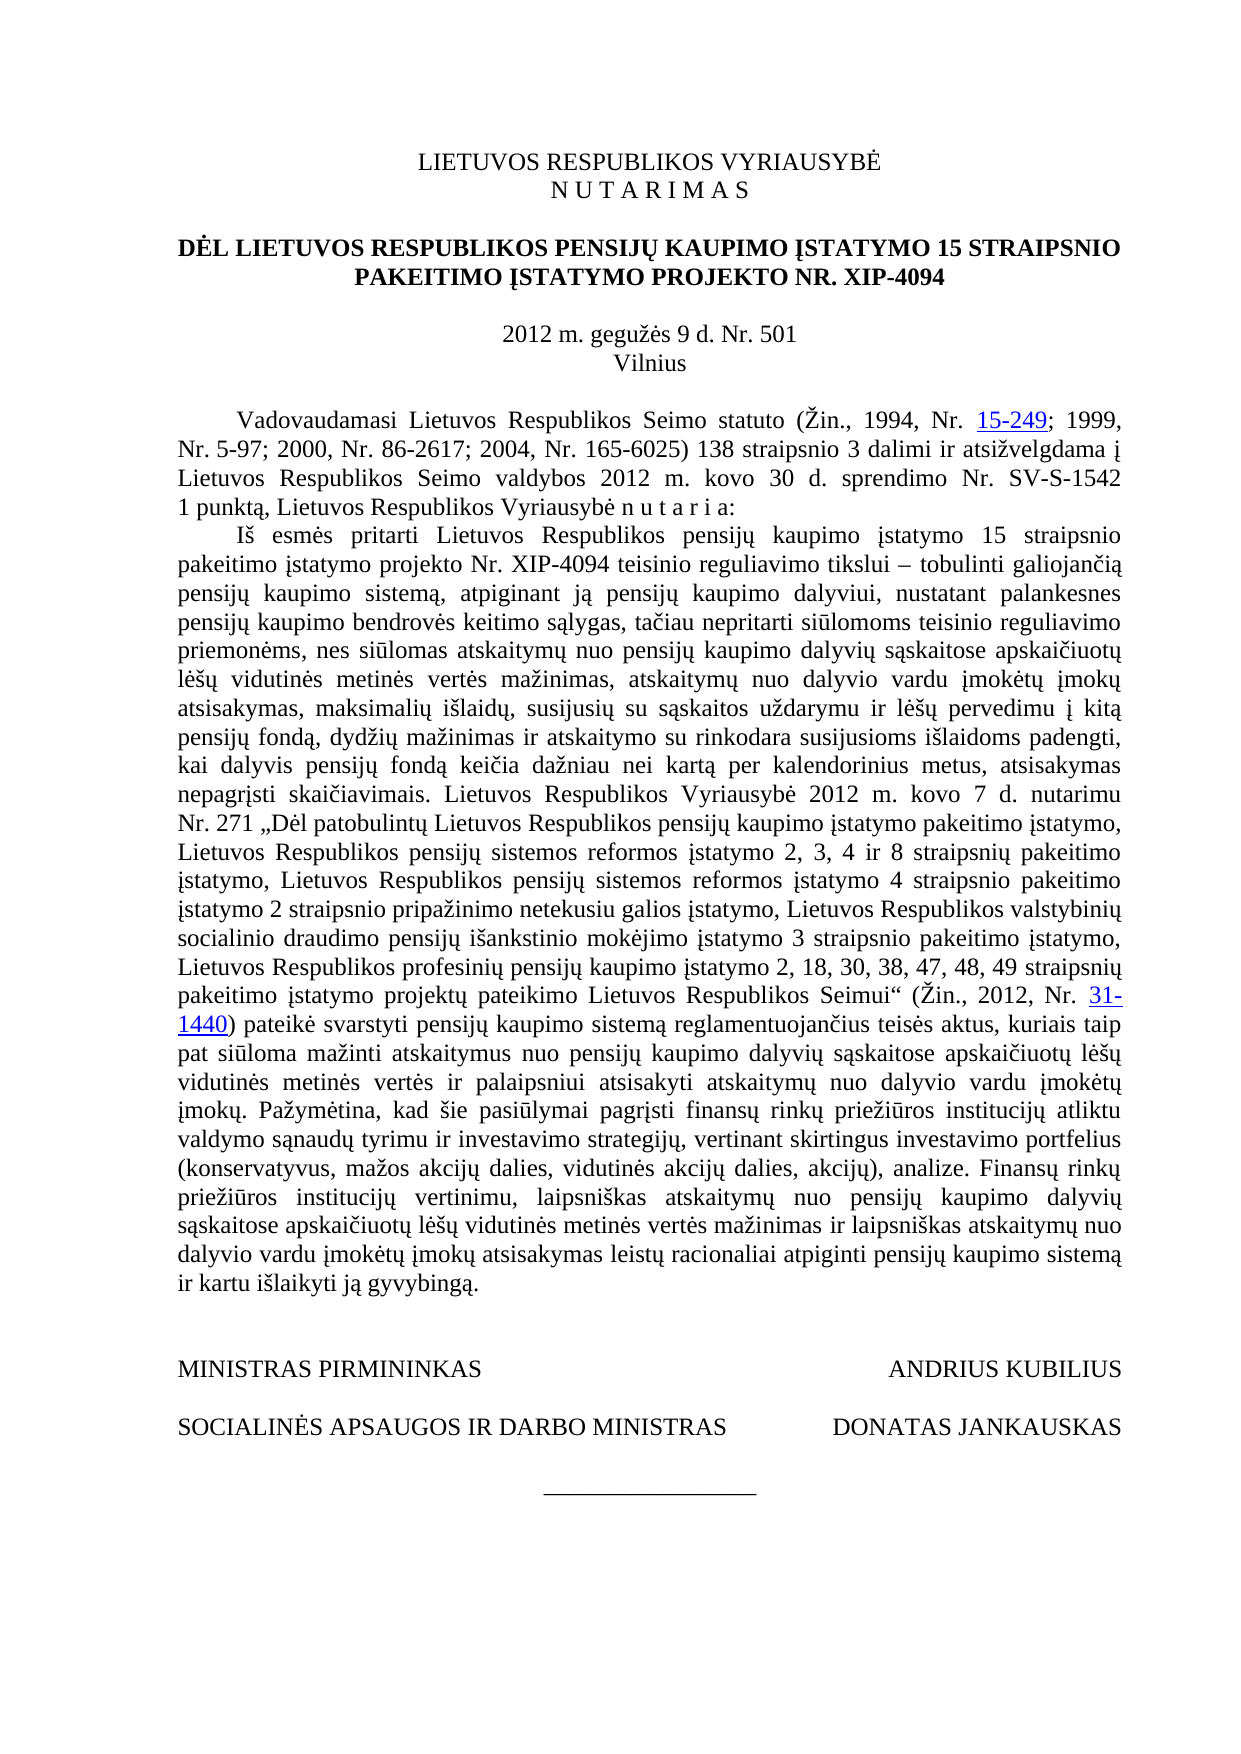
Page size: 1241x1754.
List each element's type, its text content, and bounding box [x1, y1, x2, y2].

text 2012 m. gegužės 9 d. Nr. 501 [177, 319, 1122, 348]
text Iš esmės pritarti Lietuvos Respublikos pensijų kaupimo įstatymo 15 straipsnio pakeitimo įstatymo projekto Nr. XIP-4094 teisinio reguliavimo tikslui – tobulinti galiojančią pensijų kaupimo sistemą, atpiginant ją pensijų kaupimo dalyviui, nustatant palankesnes pensijų kaupimo bendrovės keitimo sąlygas, tačiau nepritarti siūlomoms teisinio reguliavimo priemonėms, nes siūlomas atskaitymų nuo pensijų kaupimo dalyvių sąskaitose apskaičiuotų lėšų vidutinės metinės vertės mažinimas, atskaitymų nuo dalyvio vardu įmokėtų įmokų atsisakymas, maksimalių išlaidų, susijusių su sąskaitos uždarymu ir lėšų pervedimu į kitą pensijų fondą, dydžių mažinimas ir atskaitymo su rinkodara susijusioms išlaidoms padengti, kai dalyvis pensijų fondą keičia dažniau nei kartą per kalendorinius metus, atsisakymas nepagrįsti skaičiavimais. Lietuvos Respublikos Vyriausybė 2012 m. kovo 7 d. nutarimu Nr. 271 „Dėl patobulintų Lietuvos Respublikos pensijų kaupimo įstatymo pakeitimo įstatymo, Lietuvos Respublikos pensijų sistemos reformos įstatymo 2, 3, 4 ir 8 straipsnių pakeitimo įstatymo, Lietuvos Respublikos pensijų sistemos reformos įstatymo 4 straipsnio pakeitimo įstatymo 2 straipsnio pripažinimo netekusiu galios įstatymo, Lietuvos Respublikos valstybinių socialinio draudimo pensijų išankstinio mokėjimo įstatymo 3 straipsnio pakeitimo įstatymo, Lietuvos Respublikos profesinių pensijų kaupimo įstatymo 2, 18, 30, 38, 47, 48, 49 straipsnių pakeitimo įstatymo projektų pateikimo Lietuvos Respublikos Seimui“ (Žin., 2012, Nr. 31-1440) pateikė svarstyti pensijų kaupimo sistemą reglamentuojančius teisės aktus, kuriais taip pat siūloma mažinti atskaitymus nuo pensijų kaupimo dalyvių sąskaitose apskaičiuotų lėšų vidutinės metinės vertės ir palaipsniui atsisakyti atskaitymų nuo dalyvio vardu įmokėtų įmokų. Pažymėtina, kad šie pasiūlymai pagrįsti finansų rinkų priežiūros institucijų atliktu valdymo sąnaudų tyrimu ir investavimo strategijų, vertinant skirtingus investavimo portfelius (konservatyvus, mažos akcijų dalies, vidutinės akcijų dalies, akcijų), analize. Finansų rinkų priežiūros institucijų vertinimu, laipsniškas atskaitymų nuo pensijų kaupimo dalyvių sąskaitose apskaičiuotų lėšų vidutinės metinės vertės mažinimas ir laipsniškas atskaitymų nuo dalyvio vardu įmokėtų įmokų atsisakymas leistų racionaliai atpiginti pensijų kaupimo sistemą ir kartu išlaikyti ją gyvybingą. [177, 521, 1122, 1297]
text NUTARIMAS [177, 176, 1122, 204]
text Vadovaudamasi Lietuvos Respublikos Seimo statuto (Žin., 1994, Nr. 15-249; 1999, Nr. 5‑97; 2000, Nr. 86-2617; 2004, Nr. 165-6025) 138 straipsnio 3 dalimi ir atsižvelgdama į Lietuvos Respublikos Seimo valdybos 2012 m. kovo 30 d. sprendimo Nr. SV-S-1542 1 punktą, Lietuvos Respublikos Vyriausybė n u t a r i a: [177, 406, 1122, 521]
text Lietuvos Respublikos Vyriausybė [177, 147, 1122, 176]
text Vilnius [177, 348, 1122, 377]
text DĖL LIETUVOS RESPUBLIKOS PENSIJŲ KAUPIMO ĮSTATYMO 15 STRAIPSNIO PAKEITIMO ĮSTATYMO PROJEKTO NR. XIP-4094 [177, 233, 1122, 291]
text SOCIALINĖS APSAUGOS IR DARBO MINISTRAS DONATAS JANKAUSKAS [177, 1412, 1122, 1441]
text MINISTRAS PIRMININKAS ANDRIUS KUBILIUS [177, 1354, 1122, 1383]
text _________________ [177, 1469, 1122, 1498]
